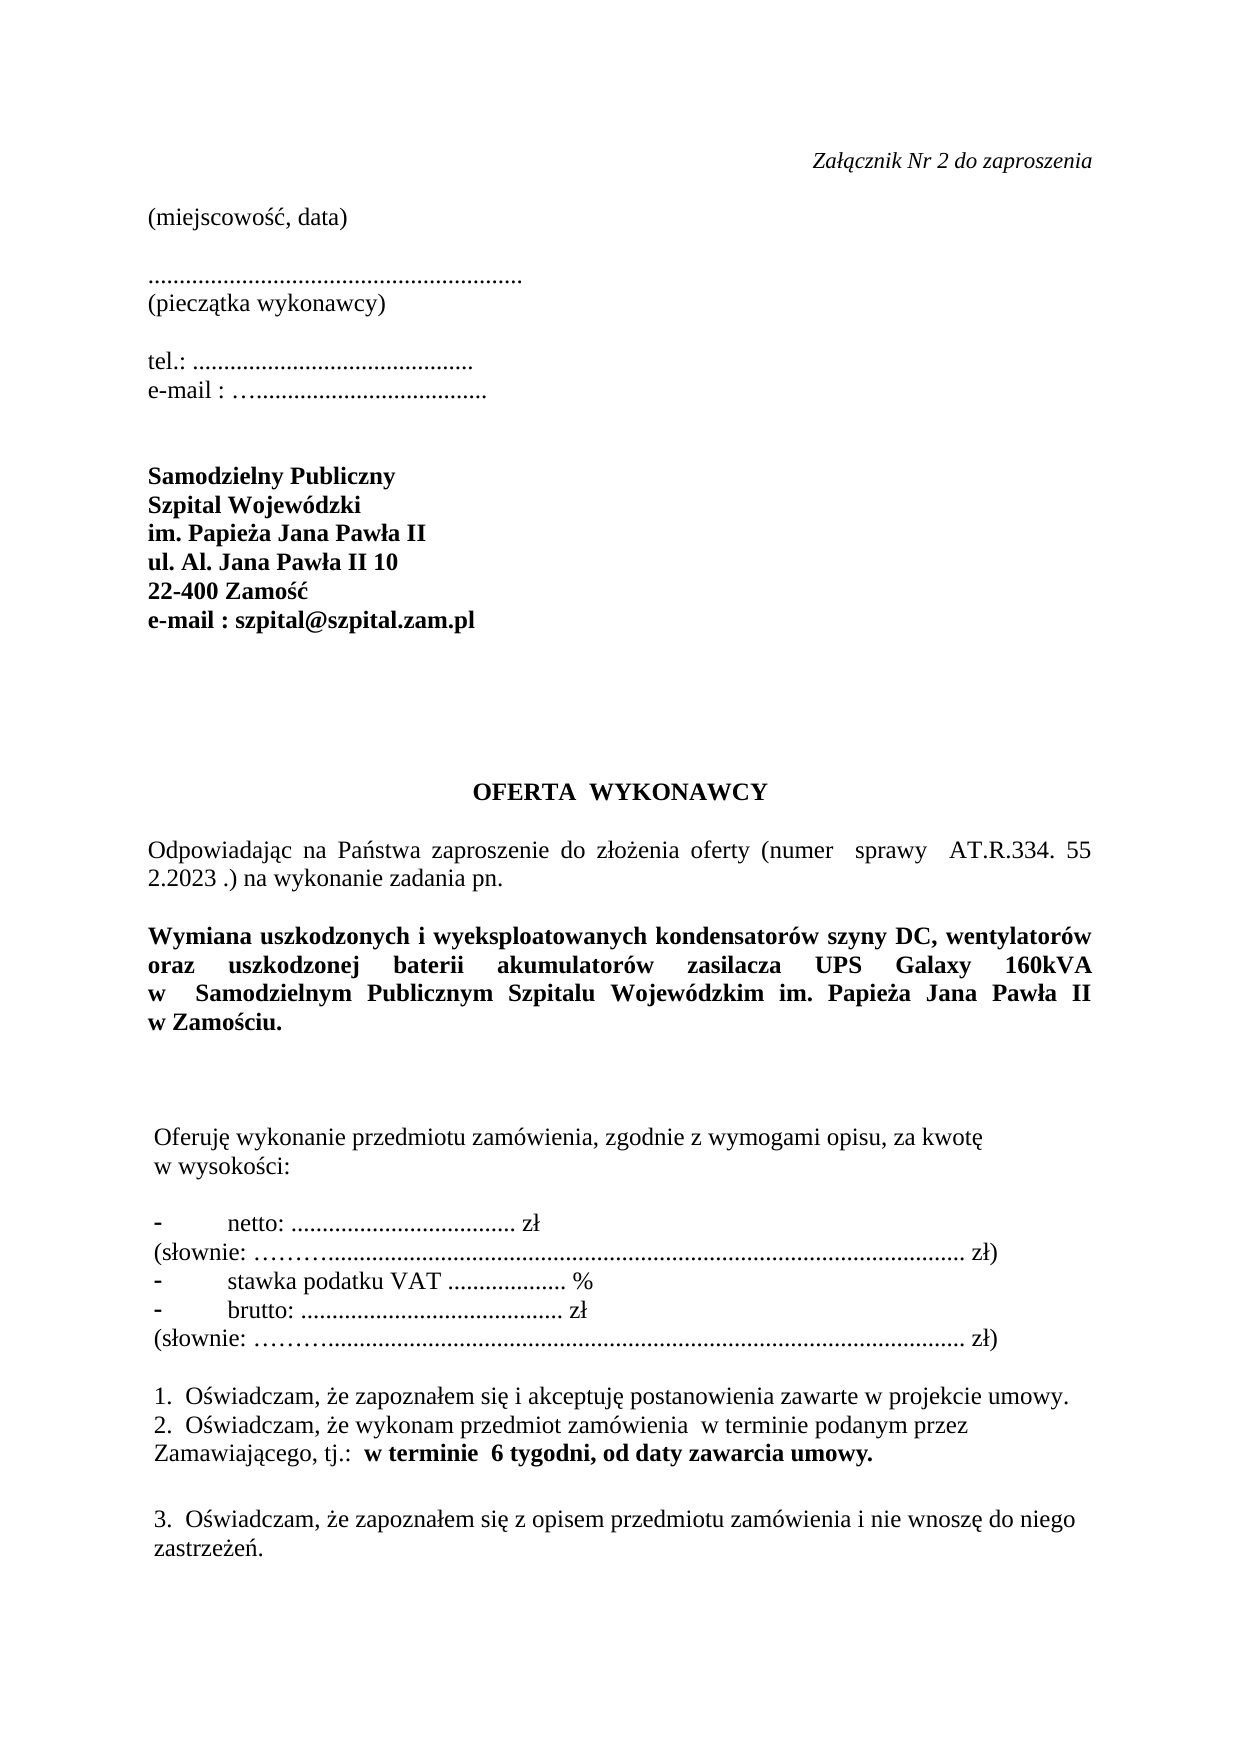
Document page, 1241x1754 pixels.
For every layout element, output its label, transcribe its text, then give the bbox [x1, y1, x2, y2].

text Samodzielny Publiczny [148, 461, 1093, 490]
text Załącznik Nr 2 do zaproszenia [148, 148, 1093, 174]
text Wymiana uszkodzonych i wyeksploatowanych kondensatorów szyny DC, wentylatorów oraz uszkodzonej baterii akumulatorów zasilacza UPS Galaxy 160kVA w Samodzielnym Publicznym Szpitalu Wojewódzkim im. Papieża Jana Pawła II w Zamościu. [148, 921, 1093, 1036]
text (pieczątka wykonawcy) [148, 288, 1093, 317]
list Oferuję wykonanie przedmiotu zamówienia, zgodnie z wymogami opisu, za kwotę w wysokości: [153, 1122, 1093, 1180]
list Oświadczam, że wykonam przedmiot zamówienia w terminie podanym przez Zamawiającego, tj.: w terminie 6 tygodni, od daty zawarcia umowy. [153, 1410, 1093, 1467]
text Szpital Wojewódzki [148, 490, 1093, 518]
list stawka podatku VAT ................... % [153, 1266, 1093, 1295]
list netto: .................................... zł [153, 1208, 1093, 1237]
text tel.: ............................................. [148, 346, 1093, 375]
text ul. Al. Jana Pawła II 10 [148, 547, 1093, 576]
text Odpowiadając na Państwa zaproszenie do złożenia oferty (numer sprawy AT.R.334. 55 2.2023 .) na wykonanie zadania pn. [148, 835, 1093, 892]
text OFERTA WYKONAWCY [148, 777, 1093, 806]
list brutto: .......................................... zł [153, 1295, 1093, 1323]
text (miejscowość, data) [148, 202, 1093, 231]
list Oświadczam, że zapoznałem się i akceptuję postanowienia zawarte w projekcie umowy. [153, 1381, 1093, 1410]
text e-mail : …..................................... [148, 375, 1093, 403]
text im. Papieża Jana Pawła II [148, 518, 1093, 547]
text (słownie: ………...................................................................................................... zł) [153, 1237, 1093, 1266]
list Oświadczam, że zapoznałem się z opisem przedmiotu zamówienia i nie wnoszę do niego zastrzeżeń. [153, 1504, 1093, 1562]
text (słownie: ………...................................................................................................... zł) [153, 1323, 1093, 1352]
text ............................................................ [148, 260, 1093, 288]
text 22-400 Zamość [148, 576, 1093, 605]
text e-mail : szpital@szpital.zam.pl [148, 605, 1093, 633]
